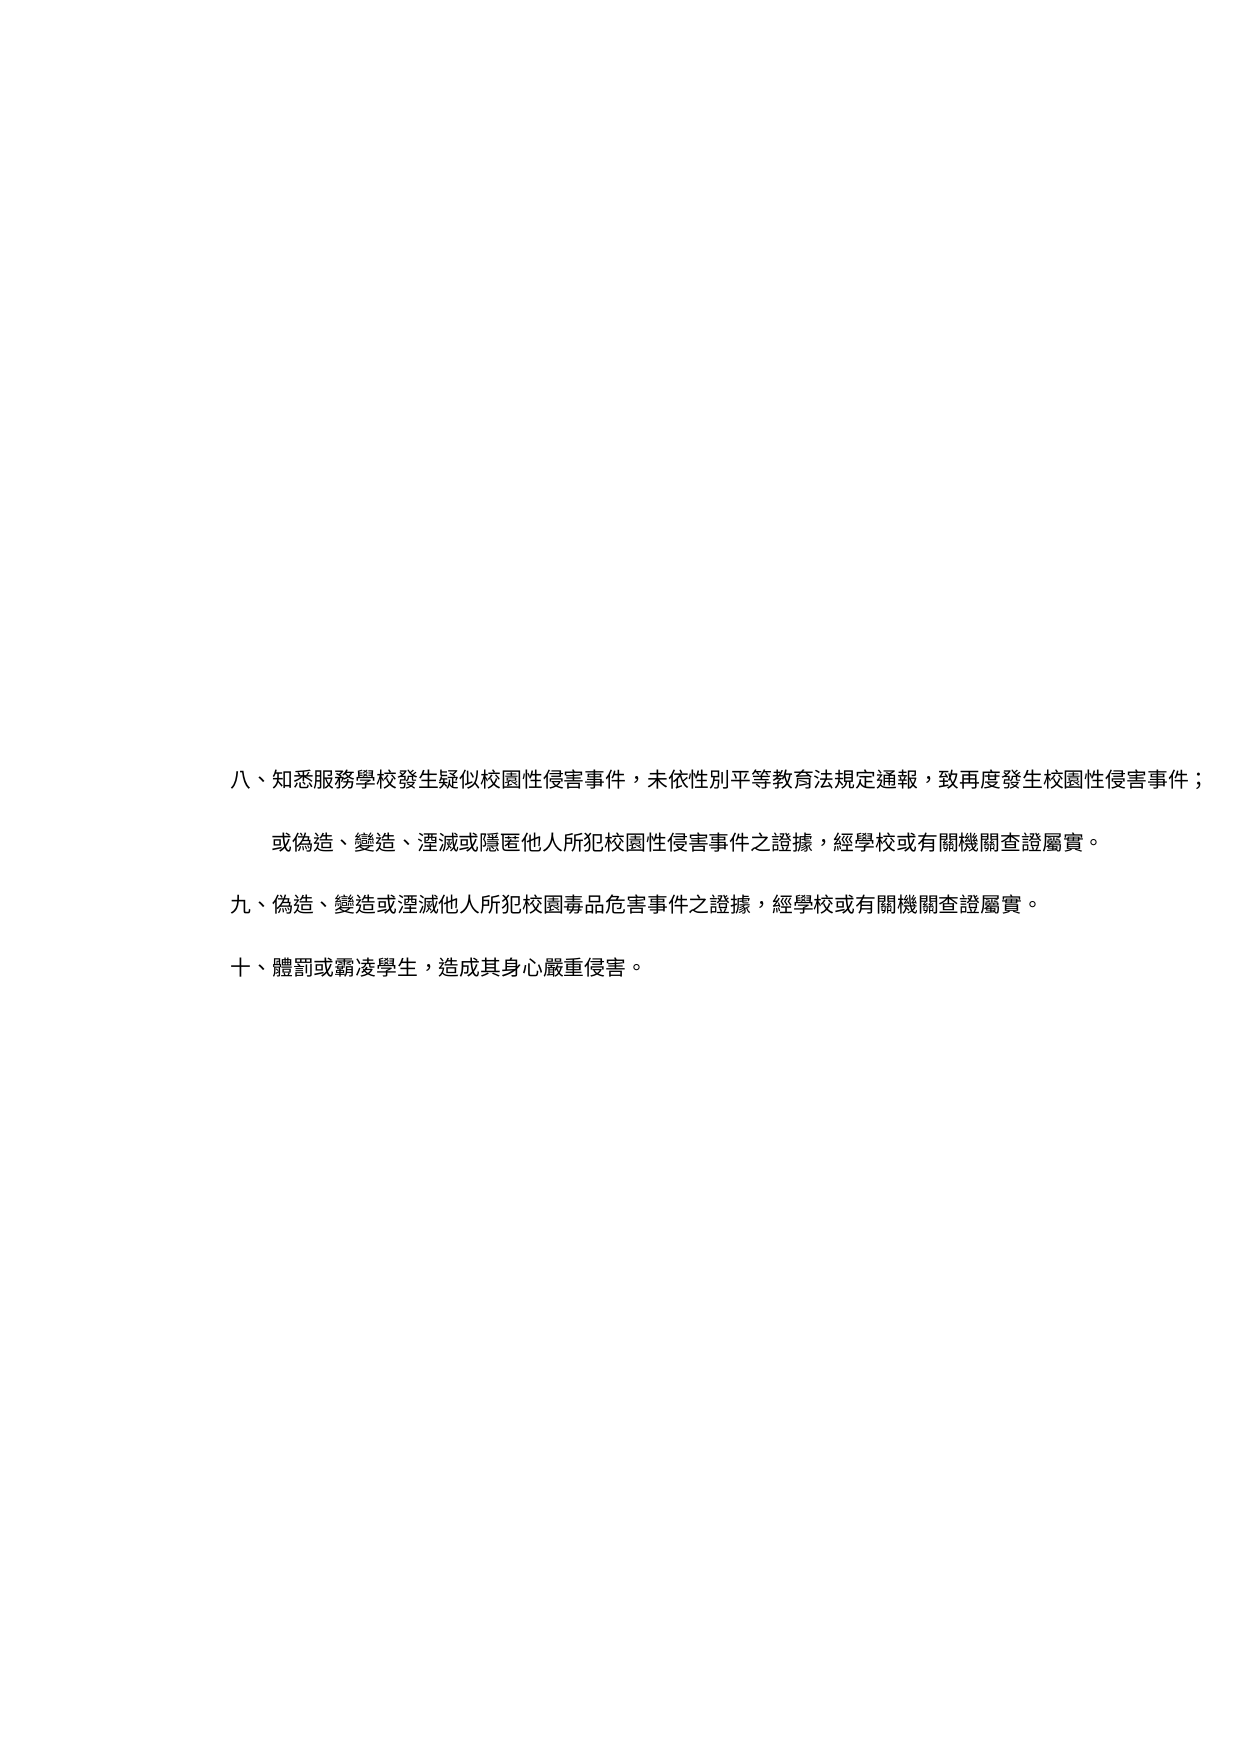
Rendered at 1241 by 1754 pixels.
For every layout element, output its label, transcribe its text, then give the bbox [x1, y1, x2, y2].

text 八、知悉服務學校發生疑似校園性侵害事件，未依性別平等教育法規定通報，致再度發生校園性侵害事件；或偽造、變造、湮滅或隱匿他人所犯校園性侵害事件之證據，經學校或有關機關查證屬實。 [230, 737, 1211, 862]
text 十、體罰或霸凌學生，造成其身心嚴重侵害。 [230, 925, 1211, 987]
text 九、偽造、變造或湮滅他人所犯校園毒品危害事件之證據，經學校或有關機關查證屬實。 [230, 862, 1211, 925]
